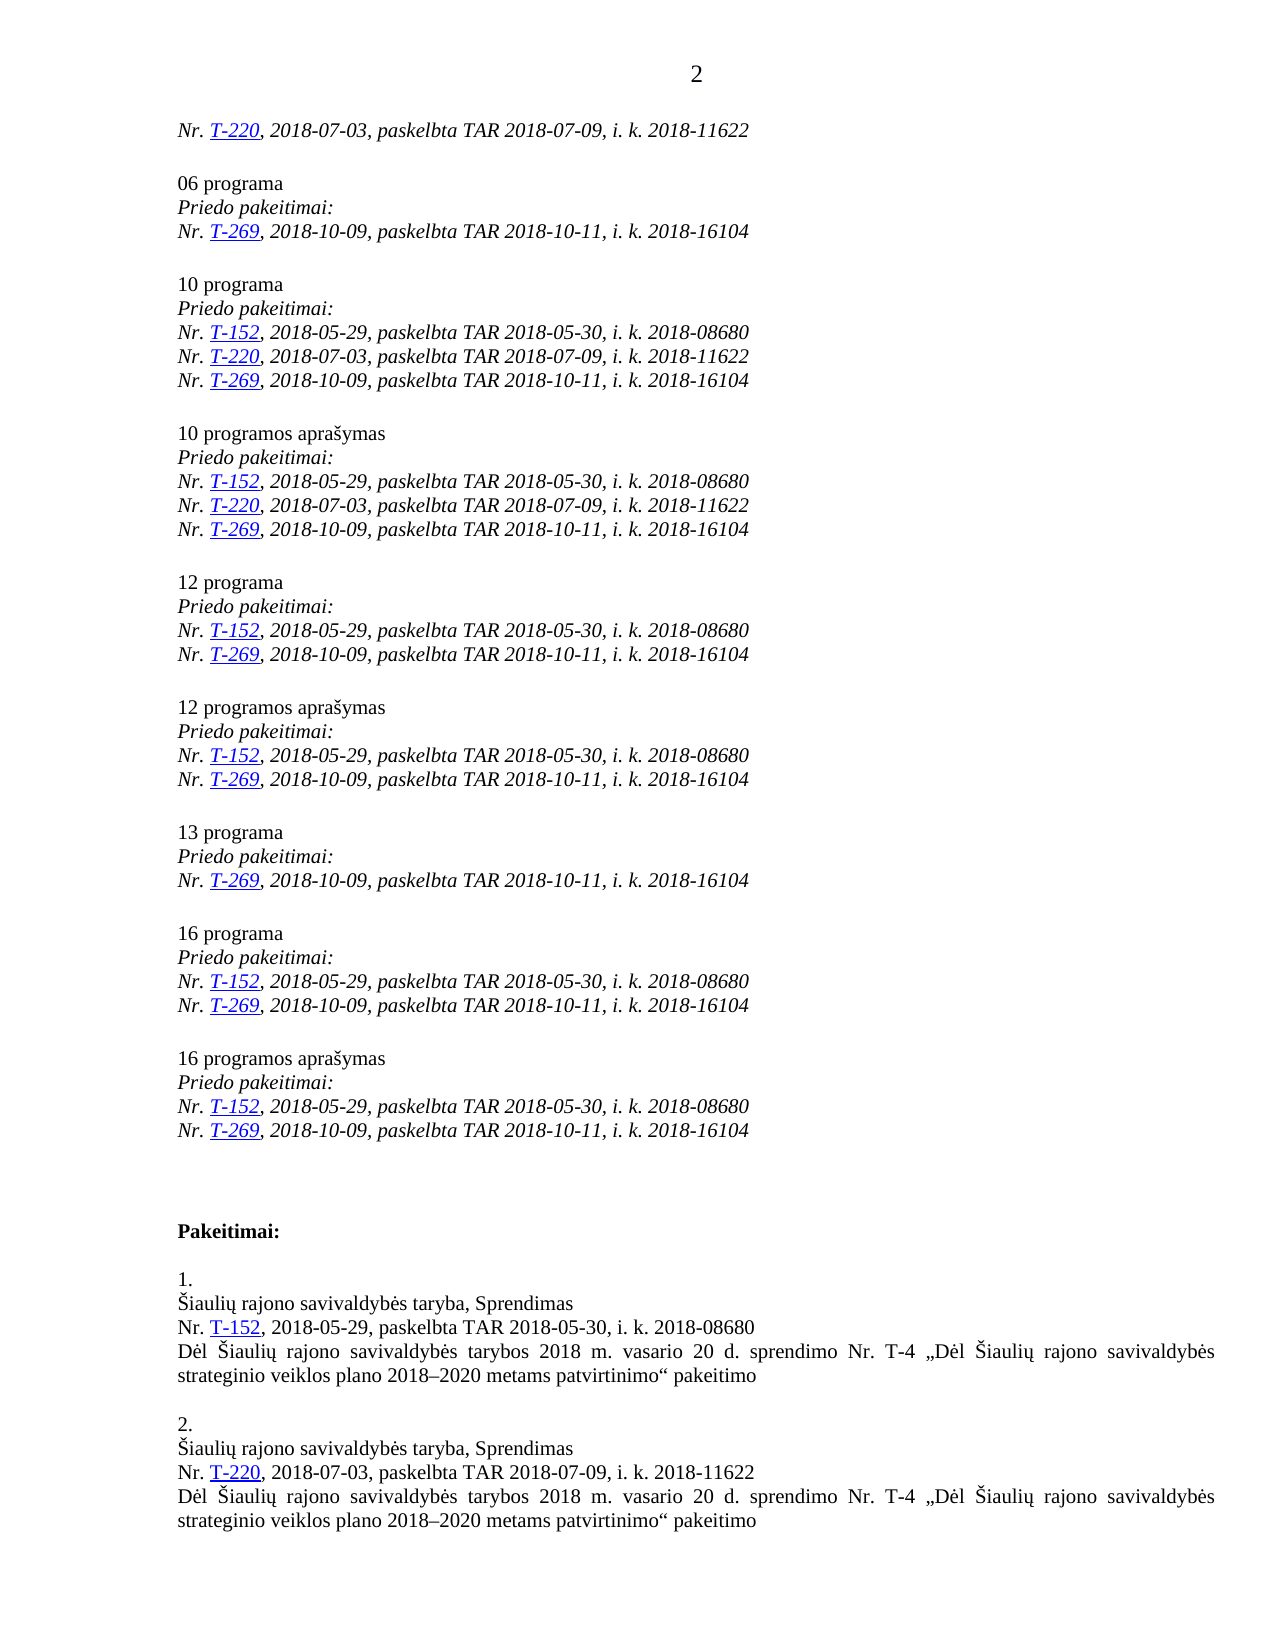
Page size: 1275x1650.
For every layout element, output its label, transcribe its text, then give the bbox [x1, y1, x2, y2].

text 13 programa [177, 820, 1216, 844]
text 10 programos aprašymas [177, 421, 1216, 445]
text Nr. T-269, 2018-10-09, paskelbta TAR 2018-10-11, i. k. 2018-16104 [177, 767, 1216, 791]
text 16 programos aprašymas [177, 1046, 1216, 1070]
text Šiaulių rajono savivaldybės taryba, Sprendimas [177, 1436, 1216, 1460]
text Nr. T-220, 2018-07-03, paskelbta TAR 2018-07-09, i. k. 2018-11622 [177, 344, 1216, 368]
text Nr. T-269, 2018-10-09, paskelbta TAR 2018-10-11, i. k. 2018-16104 [177, 1118, 1216, 1142]
text Nr. T-152, 2018-05-29, paskelbta TAR 2018-05-30, i. k. 2018-08680 [177, 743, 1216, 767]
text 1. [177, 1267, 1216, 1291]
text 12 programos aprašymas [177, 695, 1216, 719]
text 06 programa [177, 171, 1216, 195]
text Priedo pakeitimai: [177, 296, 1216, 320]
text 10 programa [177, 272, 1216, 296]
text Priedo pakeitimai: [177, 719, 1216, 743]
text Pakeitimai: [177, 1219, 1216, 1243]
text 12 programa [177, 570, 1216, 594]
text Nr. T-220, 2018-07-03, paskelbta TAR 2018-07-09, i. k. 2018-11622 [177, 118, 1216, 142]
text Priedo pakeitimai: [177, 445, 1216, 469]
text Nr. T-152, 2018-05-29, paskelbta TAR 2018-05-30, i. k. 2018-08680 [177, 1094, 1216, 1118]
text 2. [177, 1412, 1216, 1436]
text Nr. T-152, 2018-05-29, paskelbta TAR 2018-05-30, i. k. 2018-08680 [177, 969, 1216, 993]
text Nr. T-152, 2018-05-29, paskelbta TAR 2018-05-30, i. k. 2018-08680 [177, 469, 1216, 493]
text 16 programa [177, 921, 1216, 945]
text Nr. T-152, 2018-05-29, paskelbta TAR 2018-05-30, i. k. 2018-08680 [177, 1315, 1216, 1339]
text Šiaulių rajono savivaldybės taryba, Sprendimas [177, 1291, 1216, 1315]
text Nr. T-269, 2018-10-09, paskelbta TAR 2018-10-11, i. k. 2018-16104 [177, 642, 1216, 666]
text Nr. T-220, 2018-07-03, paskelbta TAR 2018-07-09, i. k. 2018-11622 [177, 1460, 1216, 1484]
text Nr. T-152, 2018-05-29, paskelbta TAR 2018-05-30, i. k. 2018-08680 [177, 618, 1216, 642]
text Nr. T-220, 2018-07-03, paskelbta TAR 2018-07-09, i. k. 2018-11622 [177, 493, 1216, 517]
text Nr. T-269, 2018-10-09, paskelbta TAR 2018-10-11, i. k. 2018-16104 [177, 517, 1216, 541]
text Priedo pakeitimai: [177, 945, 1216, 969]
text Priedo pakeitimai: [177, 844, 1216, 868]
text Priedo pakeitimai: [177, 1070, 1216, 1094]
text Dėl Šiaulių rajono savivaldybės tarybos 2018 m. vasario 20 d. sprendimo Nr. T-4 „Dėl Šiaulių rajono savivaldybės strateginio veiklos plano 2018–2020 metams patvirtinimo“ pakeitimo [177, 1339, 1216, 1387]
text Nr. T-269, 2018-10-09, paskelbta TAR 2018-10-11, i. k. 2018-16104 [177, 219, 1216, 243]
text Nr. T-152, 2018-05-29, paskelbta TAR 2018-05-30, i. k. 2018-08680 [177, 320, 1216, 344]
text Nr. T-269, 2018-10-09, paskelbta TAR 2018-10-11, i. k. 2018-16104 [177, 368, 1216, 392]
text Priedo pakeitimai: [177, 594, 1216, 618]
text Nr. T-269, 2018-10-09, paskelbta TAR 2018-10-11, i. k. 2018-16104 [177, 868, 1216, 892]
text Dėl Šiaulių rajono savivaldybės tarybos 2018 m. vasario 20 d. sprendimo Nr. T-4 „Dėl Šiaulių rajono savivaldybės strateginio veiklos plano 2018–2020 metams patvirtinimo“ pakeitimo [177, 1484, 1216, 1532]
text Nr. T-269, 2018-10-09, paskelbta TAR 2018-10-11, i. k. 2018-16104 [177, 993, 1216, 1017]
text Priedo pakeitimai: [177, 195, 1216, 219]
